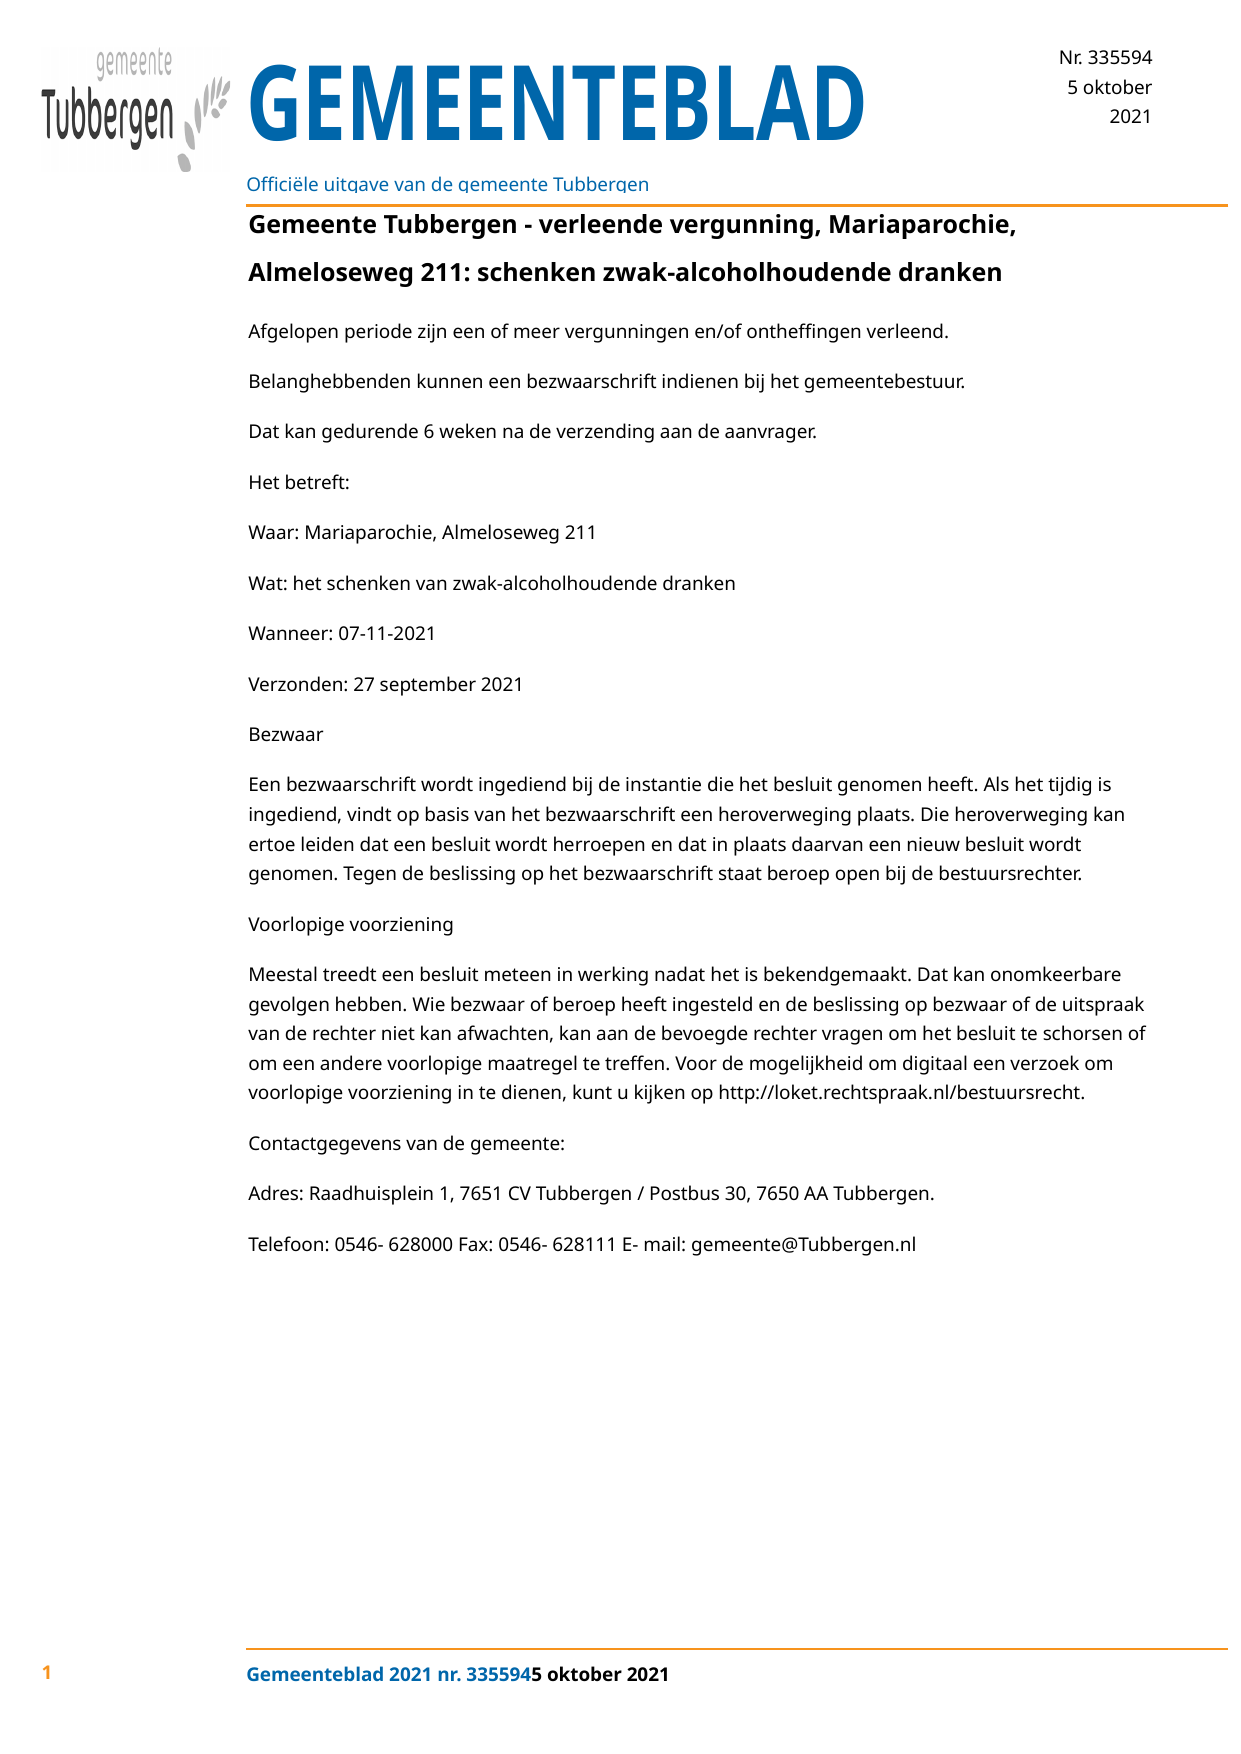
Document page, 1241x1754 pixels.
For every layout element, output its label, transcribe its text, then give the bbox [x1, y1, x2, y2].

text Voorlopige voorziening [248, 911, 1152, 937]
text Adres: Raadhuisplein 1, 7651 CV Tubbergen / Postbus 30, 7650 AA Tubbergen. [248, 1180, 1152, 1206]
text Verzonden: 27 september 2021 [248, 671, 1152, 697]
text Afgelopen periode zijn een of meer vergunningen en/of ontheffingen verleend. [248, 318, 1152, 344]
text Telefoon: 0546- 628000 Fax: 0546- 628111 E- mail: gemeente@Tubbergen.nl [248, 1231, 1152, 1257]
text Bezwaar [248, 721, 1152, 747]
text Belanghebbenden kunnen een bezwaarschrift indienen bij het gemeentebestuur. [248, 368, 1152, 394]
text Meestal treedt een besluit meteen in werking nadat het is bekendgemaakt. Dat kan onomkeerbare gevolgen hebben. Wie bezwaar of beroep heeft ingesteld en de beslissing op bezwaar of de uitspraak van de rechter niet kan afwachten, kan aan de bevoegde rechter vragen om het besluit te schorsen of om een andere voorlopige maatregel te treffen. Voor de mogelijkheid om digitaal een verzoek om voorlopige voorziening in te dienen, kunt u kijken op http://loket.rechtspraak.nl/bestuursrecht. [248, 961, 1152, 1105]
text Contactgegevens van de gemeente: [248, 1130, 1152, 1156]
text Een bezwaarschrift wordt ingediend bij de instantie die het besluit genomen heeft. Als het tijdig is ingediend, vindt op basis van het bezwaarschrift een heroverweging plaats. Die heroverweging kan ertoe leiden dat een besluit wordt herroepen en dat in plaats daarvan een nieuw besluit wordt genomen. Tegen de beslissing op het bezwaarschrift staat beroep open bij de bestuursrechter. [248, 772, 1152, 886]
text Het betreft: [248, 469, 1152, 495]
picture [41, 47, 231, 172]
text Wat: het schenken van zwak-alcoholhoudende dranken [248, 570, 1152, 596]
text Wanneer: 07-11-2021 [248, 620, 1152, 646]
text Waar: Mariaparochie, Almeloseweg 211 [248, 519, 1152, 545]
text Gemeente Tubbergen - verleende vergunning, Mariaparochie, Almeloseweg 211: schenken zwak-alcoholhoudende dranken [248, 207, 1152, 288]
text Dat kan gedurende 6 weken na de verzending aan de aanvrager. [248, 419, 1152, 444]
